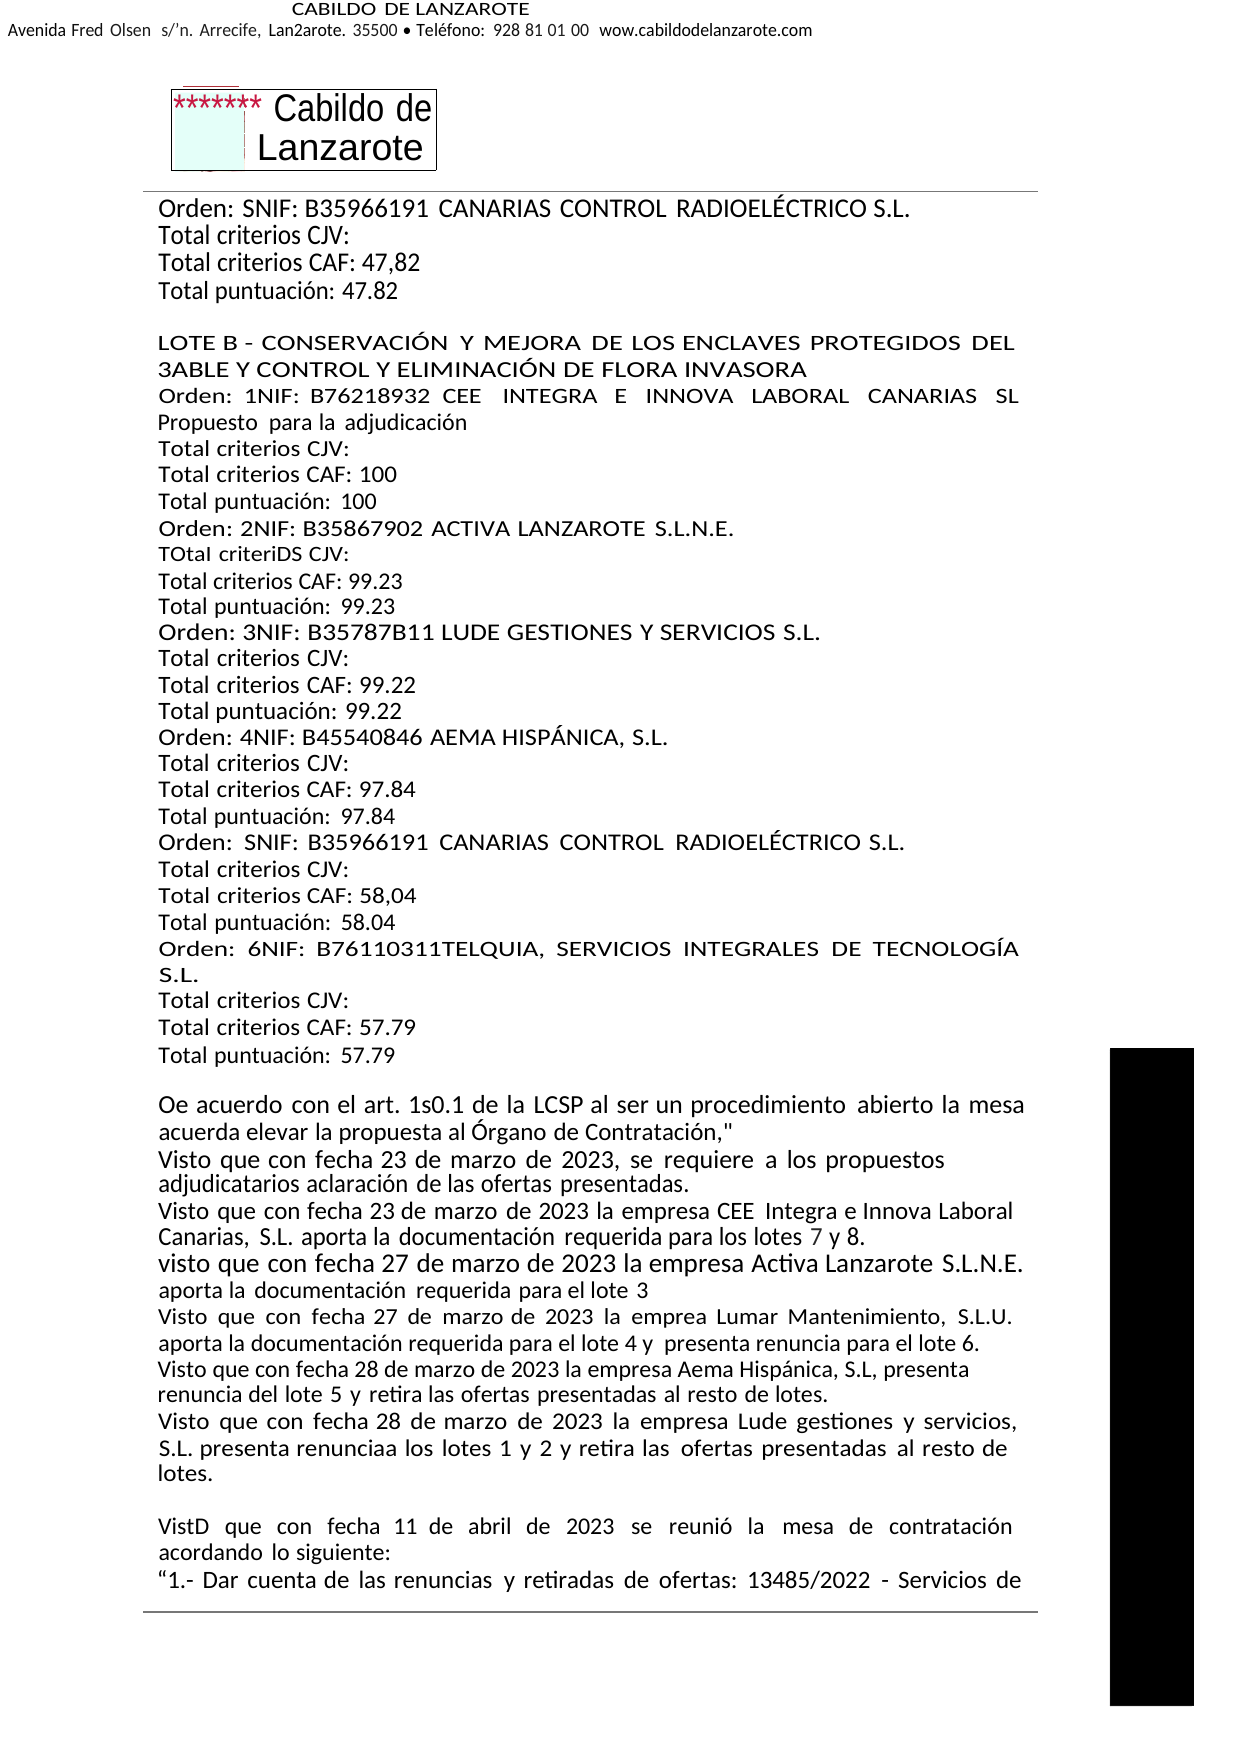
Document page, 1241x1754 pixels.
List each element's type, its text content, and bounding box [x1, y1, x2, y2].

text TOtaI criteriDS CJV: [158, 541, 1101, 567]
text Total criterios CAF: 99.22 Total puntuación: 99.22 [158, 672, 435, 726]
subtitle Total criterios CAF: 47,82 [158, 250, 1101, 277]
picture [1109, 1048, 1194, 1707]
text Canarias, S.L. aporta la documentación requerida para los lotes 7 y 8. [158, 1224, 1101, 1251]
text Total criterios CAF: 99.23 Total puntuación: 99.23 [158, 568, 435, 620]
text 3ABLE Y CONTROL Y ELIMINACIÓN DE FLORA INVASORA [157, 356, 1101, 383]
text Total criterios CJV: [158, 987, 1101, 1014]
text Total puntuación: 58.04 [158, 908, 1101, 936]
subtitle “1.- Dar cuenta de las renuncias y retiradas de ofertas: 13485/2022 - Servicios de [157, 1566, 1101, 1595]
text Visto que con fecha 28 de marzo de 2023 la empresa Lude gestiones y servicios, [158, 1409, 1101, 1435]
subtitle Total criterios CJV: [158, 646, 1101, 672]
text Total criterios CJV: [158, 856, 1101, 883]
text Orden: 1NIF: B76218932 CEE INTEGRA E INNOVA LABORAL CANARIAS SL [158, 383, 1101, 408]
subtitle Orden: SNIF: B35966191 CANARIAS CONTROL RADIOELÉCTRICO S.L. [158, 194, 1101, 223]
text acuerda elevar la propuesta al Órgano de Contratación," [158, 1119, 1101, 1145]
text LOTE B - CONSERVACIÓN Y MEJORA DE LOS ENCLAVES PROTEGIDOS DEL [157, 329, 1101, 356]
subtitle visto que con fecha 27 de marzo de 2023 la empresa Activa Lanzarote S.L.N.E. [158, 1251, 1101, 1278]
text aporta la documentación requerida para el lote 3 [158, 1278, 1101, 1304]
text Orden: 2NIF: B35867902 ACTIVA LANZAROTE S.L.N.E. [158, 515, 1101, 541]
subtitle Total puntuación: 47.82 [158, 277, 1101, 305]
text acordando lo siguiente: [158, 1540, 1101, 1566]
text Propuesto para la adjudicación [157, 408, 1101, 436]
text Total criterios CAF: 58,04 [158, 883, 1101, 908]
text Total criterios CJV: [158, 223, 1101, 250]
text Total puntuación: 100 [158, 488, 1101, 515]
text aporta la documentación requerida para el lote 4 y presenta renuncia para el lote 6. Visto que con fecha 28 de marzo de 2023 la empresa Aema Hispánica, S.L, presenta renuncia del lote 5 y retira las ofertas presentadas al resto de lotes. [157, 1331, 1014, 1409]
text S.L. [158, 962, 1101, 987]
subtitle Total criterios CJV: [158, 750, 1101, 777]
text Total puntuación: 57.79 [158, 1041, 1101, 1069]
text Orden: 6NIF: B76110311TELQUIA, SERVICIOS INTEGRALES DE TECNOLOGÍA [158, 936, 1101, 962]
text S.L. presenta renunciaa los lotes 1 y 2 y retira las ofertas presentadas al resto de lotes. [157, 1436, 1014, 1487]
text Orden: 4NIF: B45540846 AEMA HISPÁNICA, S.L. [158, 726, 1101, 750]
text Total puntuación: 97.84 [158, 803, 1101, 829]
text VistD que con fecha 11 de abril de 2023 se reunió la mesa de contratación [158, 1512, 1101, 1540]
text Orden: 3NIF: B35787B11 LUDE GESTIONES Y SERVICIOS S.L. [158, 620, 1101, 646]
text Total criterios CAF: 100 [158, 461, 1101, 488]
text Orden: SNIF: B35966191 CANARIAS CONTROL RADIOELÉCTRICO S.L. [158, 829, 1101, 856]
text Total criterios CJV: [158, 436, 1101, 461]
subtitle Oe acuerdo con el art. 1s0.1 de la LCSP al ser un procedimiento abierto la mesa [158, 1090, 1101, 1119]
text Visto que con fecha 23 de marzo de 2023 la empresa CEE Integra e Innova Laboral [158, 1199, 1101, 1224]
text Visto que con fecha 27 de marzo de 2023 la emprea Lumar Mantenimiento, S.L.U. [158, 1304, 1101, 1330]
text Total criterios CAF: 57.79 [158, 1014, 1101, 1041]
subtitle Visto que con fecha 23 de marzo de 2023, se requiere a los propuestos adjudicatarios aclaración de las ofertas presentadas. [158, 1147, 1014, 1199]
text Total criterios CAF: 97.84 [158, 777, 1101, 803]
